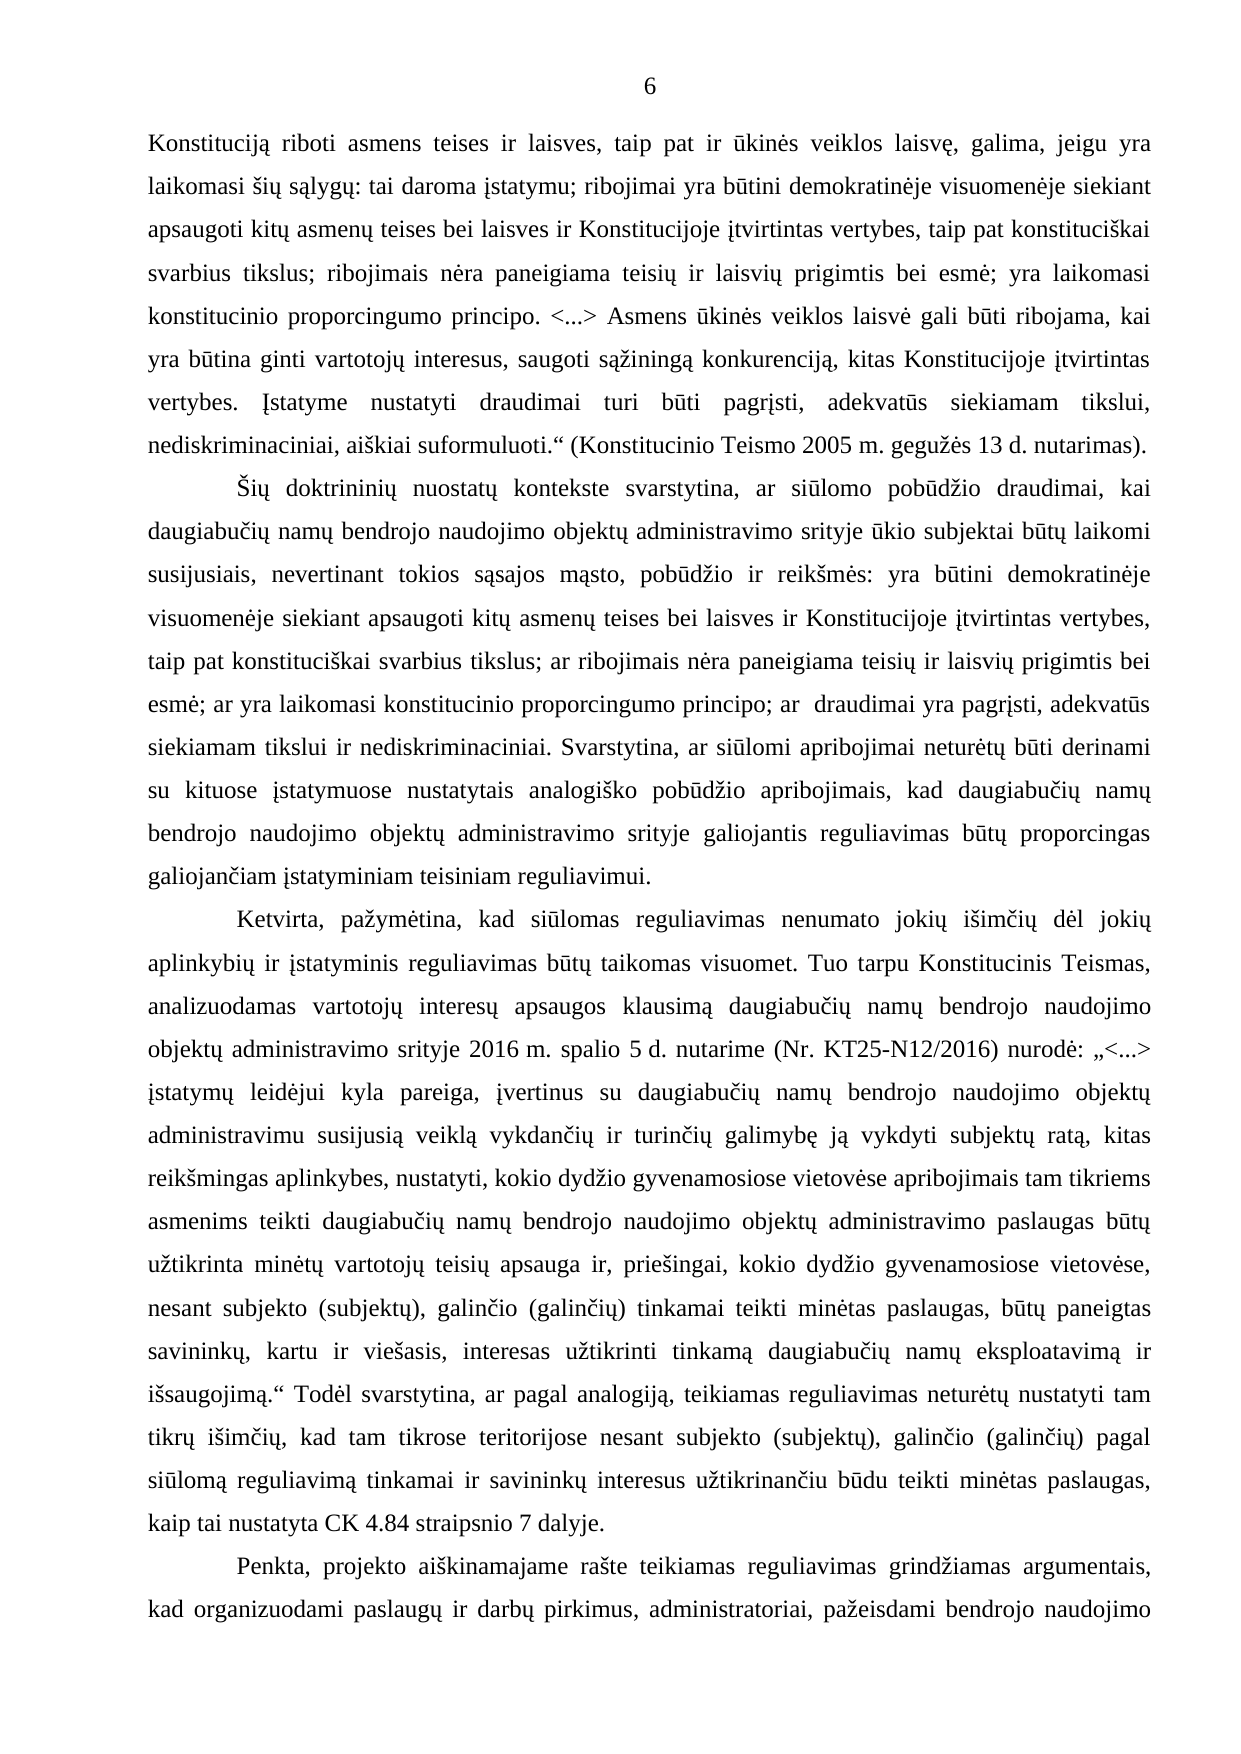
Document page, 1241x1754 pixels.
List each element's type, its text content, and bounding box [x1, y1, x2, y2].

text Šių doktrininių nuostatų kontekste svarstytina, ar siūlomo pobūdžio draudimai, kai daugiabučių namų bendrojo naudojimo objektų administravimo srityje ūkio subjektai būtų laikomi susijusiais, nevertinant tokios sąsajos mąsto, pobūdžio ir reikšmės: yra būtini demokratinėje visuomenėje siekiant apsaugoti kitų asmenų teises bei laisves ir Konstitucijoje įtvirtintas vertybes, taip pat konstituciškai svarbius tikslus; ar ribojimais nėra paneigiama teisių ir laisvių prigimtis bei esmė; ar yra laikomasi konstitucinio proporcingumo principo; ar draudimai yra pagrįsti, adekvatūs siekiamam tikslui ir nediskriminaciniai. Svarstytina, ar siūlomi apribojimai neturėtų būti derinami su kituose įstatymuose nustatytais analogiško pobūdžio apribojimais, kad daugiabučių namų bendrojo naudojimo objektų administravimo srityje galiojantis reguliavimas būtų proporcingas galiojančiam įstatyminiam teisiniam reguliavimui. [148, 473, 1152, 890]
text Ketvirta, pažymėtina, kad siūlomas reguliavimas nenumato jokių išimčių dėl jokių aplinkybių ir įstatyminis reguliavimas būtų taikomas visuomet. Tuo tarpu Konstitucinis Teismas, analizuodamas vartotojų interesų apsaugos klausimą daugiabučių namų bendrojo naudojimo objektų administravimo srityje 2016 m. spalio 5 d. nutarime (Nr. KT25-N12/2016) nurodė: „<...> įstatymų leidėjui kyla pareiga, įvertinus su daugiabučių namų bendrojo naudojimo objektų administravimu susijusią veiklą vykdančių ir turinčių galimybę ją vykdyti subjektų ratą, kitas reikšmingas aplinkybes, nustatyti, kokio dydžio gyvenamosiose vietovėse apribojimais tam tikriems asmenims teikti daugiabučių namų bendrojo naudojimo objektų administravimo paslaugas būtų užtikrinta minėtų vartotojų teisių apsauga ir, priešingai, kokio dydžio gyvenamosiose vietovėse, nesant subjekto (subjektų), galinčio (galinčių) tinkamai teikti minėtas paslaugas, būtų paneigtas savininkų, kartu ir viešasis, interesas užtikrinti tinkamą daugiabučių namų eksploatavimą ir išsaugojimą.“ Todėl svarstytina, ar pagal analogiją, teikiamas reguliavimas neturėtų nustatyti tam tikrų išimčių, kad tam tikrose teritorijose nesant subjekto (subjektų), galinčio (galinčių) pagal siūlomą reguliavimą tinkamai ir savininkų interesus užtikrinančiu būdu teikti minėtas paslaugas, kaip tai nustatyta CK 4.84 straipsnio 7 dalyje. [148, 904, 1152, 1537]
text Konstituciją riboti asmens teises ir laisves, taip pat ir ūkinės veiklos laisvę, galima, jeigu yra laikomasi šių sąlygų: tai daroma įstatymu; ribojimai yra būtini demokratinėje visuomenėje siekiant apsaugoti kitų asmenų teises bei laisves ir Konstitucijoje įtvirtintas vertybes, taip pat konstituciškai svarbius tikslus; ribojimais nėra paneigiama teisių ir laisvių prigimtis bei esmė; yra laikomasi konstitucinio proporcingumo principo. <...> Asmens ūkinės veiklos laisvė gali būti ribojama, kai yra būtina ginti vartotojų interesus, saugoti sąžiningą konkurenciją, kitas Konstitucijoje įtvirtintas vertybes. Įstatyme nustatyti draudimai turi būti pagrįsti, adekvatūs siekiamam tikslui, nediskriminaciniai, aiškiai suformuluoti.“ (Konstitucinio Teismo 2005 m. gegužės 13 d. nutarimas). [148, 128, 1152, 459]
text Penkta, projekto aiškinamajame rašte teikiamas reguliavimas grindžiamas argumentais, kad organizuodami paslaugų ir darbų pirkimus, administratoriai, pažeisdami bendrojo naudojimo [148, 1551, 1152, 1623]
